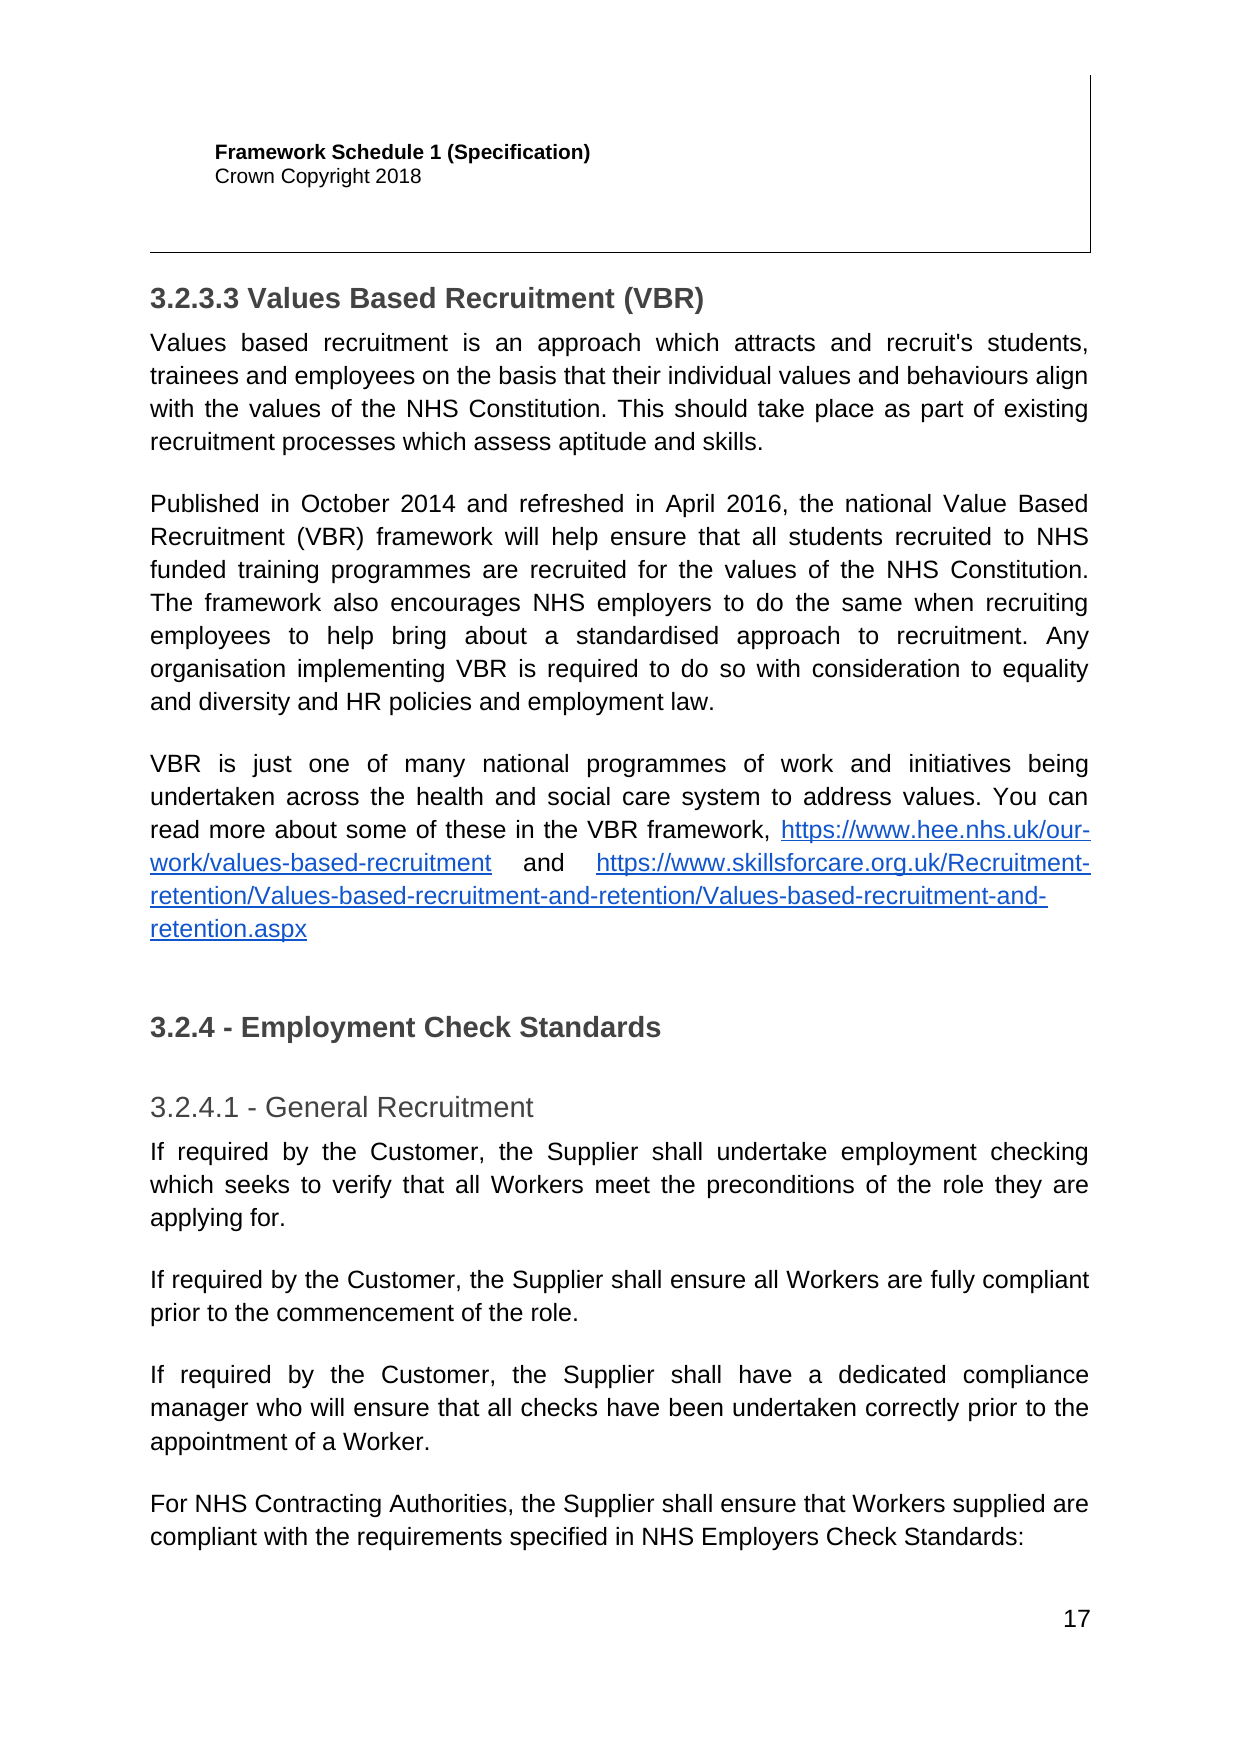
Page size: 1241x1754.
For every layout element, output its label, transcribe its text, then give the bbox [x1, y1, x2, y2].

text If required by the Customer, the Supplier shall ensure all Workers are fully compliant prior to the commencement of the role. [150, 1265, 1091, 1327]
text Values based recruitment is an approach which attracts and recruit's students, trainees and employees on the basis that their individual values and behaviours align with the values of the NHS Constitution. This should take place as part of existing recruitment processes which assess aptitude and skills. [150, 328, 1091, 456]
text Published in October 2014 and refreshed in April 2016, the national Value Based Recruitment (VBR) framework will help ensure that all students recruited to NHS funded training programmes are recruited for the values of the NHS Constitution. The framework also encourages NHS employers to do the same when recruiting employees to help bring about a standardised approach to recruitment. Any organisation implementing VBR is required to do so with consideration to equality and diversity and HR policies and employment law. [150, 489, 1091, 716]
text If required by the Customer, the Supplier shall undertake employment checking which seeks to verify that all Workers meet the preconditions of the role they are applying for. [150, 1137, 1091, 1232]
subtitle 3.2.4.1 - General Recruitment [150, 1090, 1091, 1124]
text VBR is just one of many national programmes of work and initiatives being undertaken across the health and social care system to address values. You can read more about some of these in the VBR framework, https://www.hee.nhs.uk/our-work/values-based-recruitment and https://www.skillsforcare.org.uk/Recruitment-retention/Values-based-recruitment-and-retention/Values-based-recruitment-and-retention.aspx [150, 749, 1091, 943]
text For NHS Contracting Authorities, the Supplier shall ensure that Workers supplied are compliant with the requirements specified in NHS Employers Check Standards: [150, 1489, 1091, 1550]
subtitle 3.2.4 - Employment Check Standards [150, 1010, 1091, 1043]
subtitle 3.2.3.3 Values Based Recruitment (VBR) [150, 281, 1091, 314]
text If required by the Customer, the Supplier shall have a dedicated compliance manager who will ensure that all checks have been undertaken correctly prior to the appointment of a Worker. [150, 1360, 1091, 1455]
